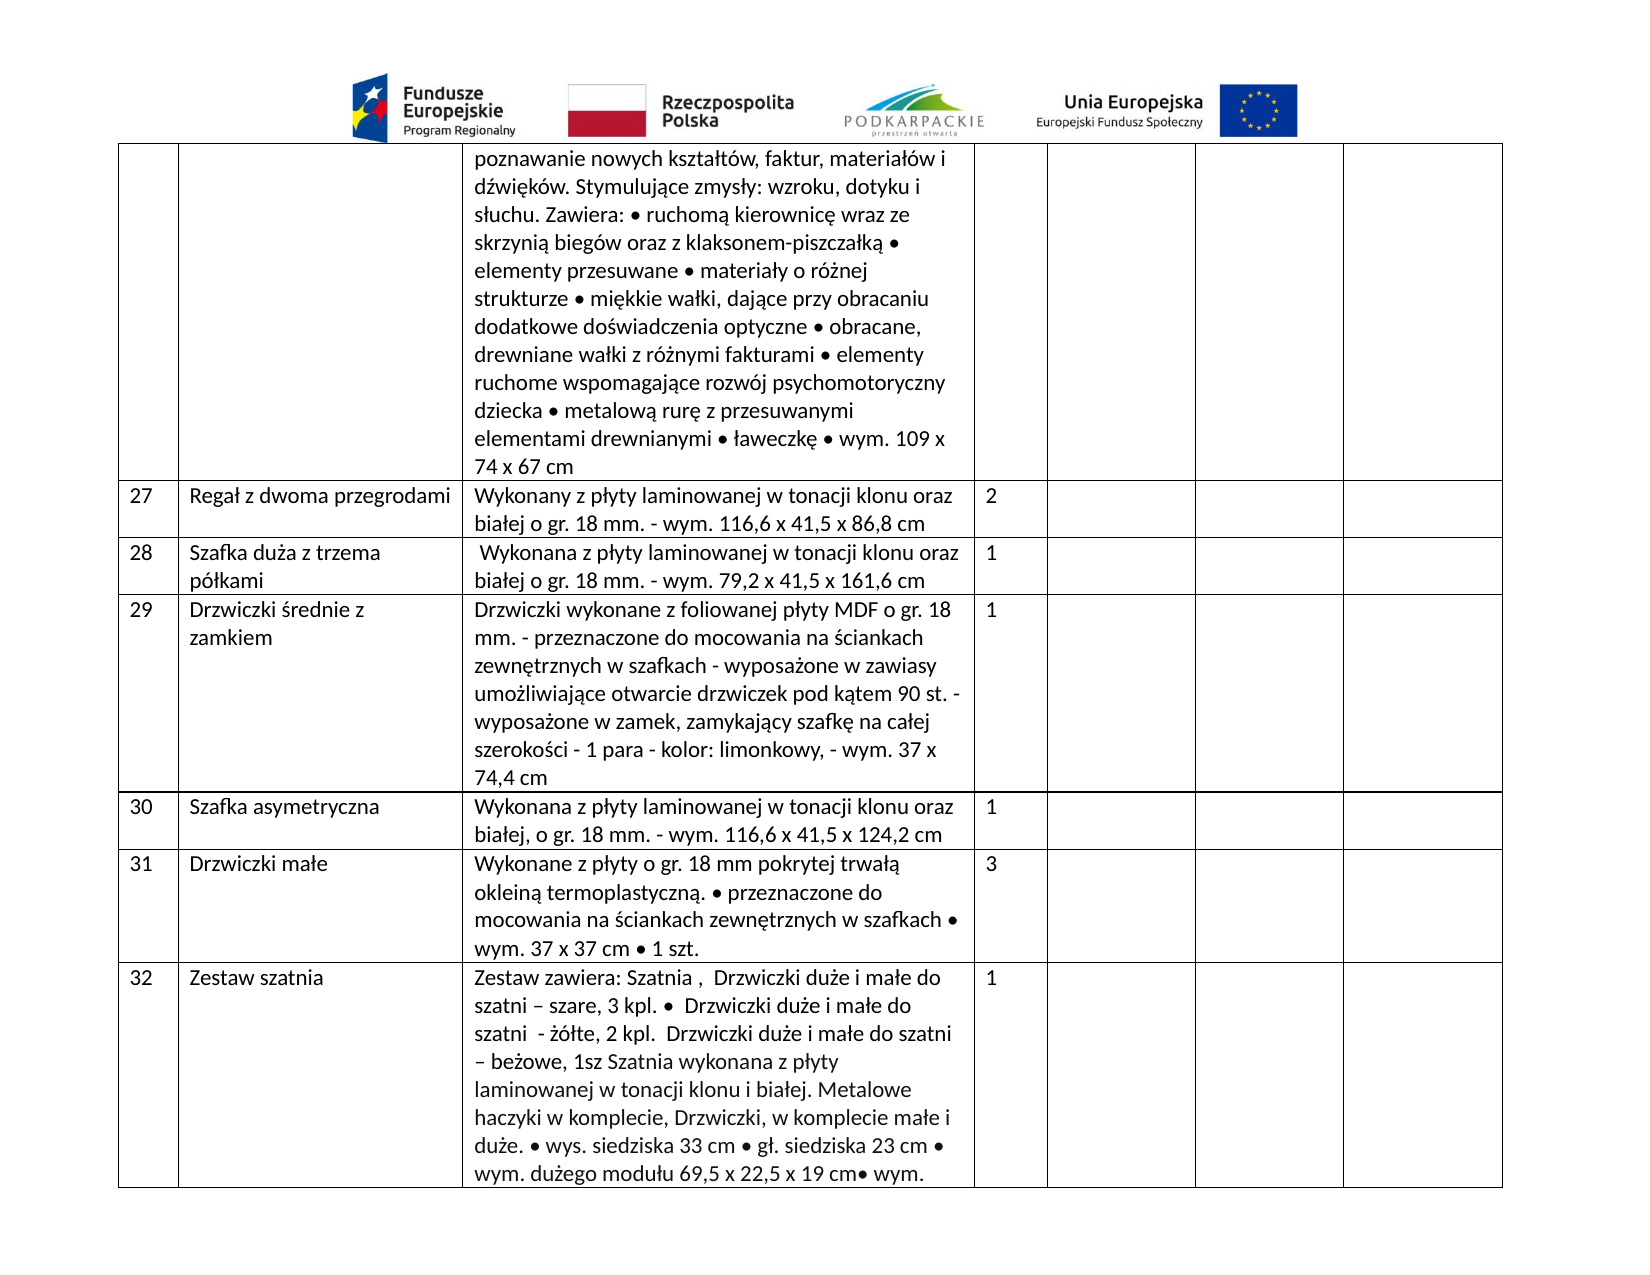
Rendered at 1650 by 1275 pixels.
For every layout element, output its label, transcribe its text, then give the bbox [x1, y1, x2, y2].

table_cell 2 [975, 481, 1047, 537]
table_cell 29 [119, 595, 178, 791]
table_cell Szafka duża z trzema półkami [179, 538, 462, 594]
table_cell poznawanie nowych kształtów, faktur, materiałów i dźwięków. Stymulujące zmysły: wzroku, dotyku i słuchu. Zawiera: • ruchomą kierownicę wraz ze skrzynią biegów oraz z klaksonem-piszczałką • elementy przesuwane • materiały o różnej strukturze • miękkie wałki, dające przy obracaniu dodatkowe doświadczenia optyczne • obracane, drewniane wałki z różnymi fakturami • elementy ruchome wspomagające rozwój psychomotoryczny dziecka • metalową rurę z przesuwanymi elementami drewnianymi • ławeczkę • wym. 109 x 74 x 67 cm [463, 144, 974, 480]
table_cell [1048, 963, 1195, 1187]
table_cell [1344, 850, 1502, 962]
table_cell [1048, 793, 1195, 848]
table_cell 1 [975, 538, 1047, 594]
table_cell 1 [975, 595, 1047, 791]
table_cell 1 [975, 963, 1047, 1187]
table_cell [1196, 144, 1343, 480]
table_cell Drzwiczki małe [179, 850, 462, 962]
table_cell [1048, 481, 1195, 537]
table_cell Zestaw zawiera: Szatnia , Drzwiczki duże i małe do szatni – szare, 3 kpl. • Drzwiczki duże i małe do szatni - żółte, 2 kpl. Drzwiczki duże i małe do szatni – beżowe, 1sz Szatnia wykonana z płyty laminowanej w tonacji klonu i białej. Metalowe haczyki w komplecie, Drzwiczki, w komplecie małe i duże. • wys. siedziska 33 cm • gł. siedziska 23 cm • wym. dużego modułu 69,5 x 22,5 x 19 cm• wym. [463, 963, 974, 1187]
table_cell Drzwiczki wykonane z foliowanej płyty MDF o gr. 18 mm. - przeznaczone do mocowania na ściankach zewnętrznych w szafkach - wyposażone w zawiasy umożliwiające otwarcie drzwiczek pod kątem 90 st. - wyposażone w zamek, zamykający szafkę na całej szerokości - 1 para - kolor: limonkowy, - wym. 37 x 74,4 cm [463, 595, 974, 791]
table_cell [1344, 595, 1502, 791]
table_cell [1196, 963, 1343, 1187]
table_cell [975, 144, 1047, 480]
table_cell [1048, 144, 1195, 480]
table_cell [1344, 963, 1502, 1187]
table_cell Wykonana z płyty laminowanej w tonacji klonu oraz białej o gr. 18 mm. - wym. 79,2 x 41,5 x 161,6 cm [463, 538, 974, 594]
table_cell Szafka asymetryczna [179, 793, 462, 848]
table_cell [1344, 144, 1502, 480]
table_cell 1 [975, 793, 1047, 848]
table_cell [1344, 481, 1502, 537]
table_cell [1048, 595, 1195, 791]
table_cell 28 [119, 538, 178, 594]
table_cell [1048, 538, 1195, 594]
table_cell [1196, 481, 1343, 537]
table_cell [1196, 595, 1343, 791]
table_cell 27 [119, 481, 178, 537]
table_cell [1196, 538, 1343, 594]
table_cell [1344, 538, 1502, 594]
table_cell Regał z dwoma przegrodami [179, 481, 462, 537]
table_cell [1196, 850, 1343, 962]
table_cell Drzwiczki średnie z zamkiem [179, 595, 462, 791]
table_cell [1048, 850, 1195, 962]
table_cell [1196, 793, 1343, 848]
table_cell 30 [119, 793, 178, 848]
table_cell [179, 144, 462, 480]
table_cell Zestaw szatnia [179, 963, 462, 1187]
table_cell 31 [119, 850, 178, 962]
table_cell Wykonana z płyty laminowanej w tonacji klonu oraz białej, o gr. 18 mm. - wym. 116,6 x 41,5 x 124,2 cm [463, 793, 974, 848]
table_cell 3 [975, 850, 1047, 962]
table_cell [1344, 793, 1502, 848]
table_cell [119, 144, 178, 480]
table_cell 32 [119, 963, 178, 1187]
table_cell Wykonane z płyty o gr. 18 mm pokrytej trwałą okleiną termoplastyczną. • przeznaczone do mocowania na ściankach zewnętrznych w szafkach • wym. 37 x 37 cm • 1 szt. [463, 850, 974, 962]
table_cell Wykonany z płyty laminowanej w tonacji klonu oraz białej o gr. 18 mm. - wym. 116,6 x 41,5 x 86,8 cm [463, 481, 974, 537]
